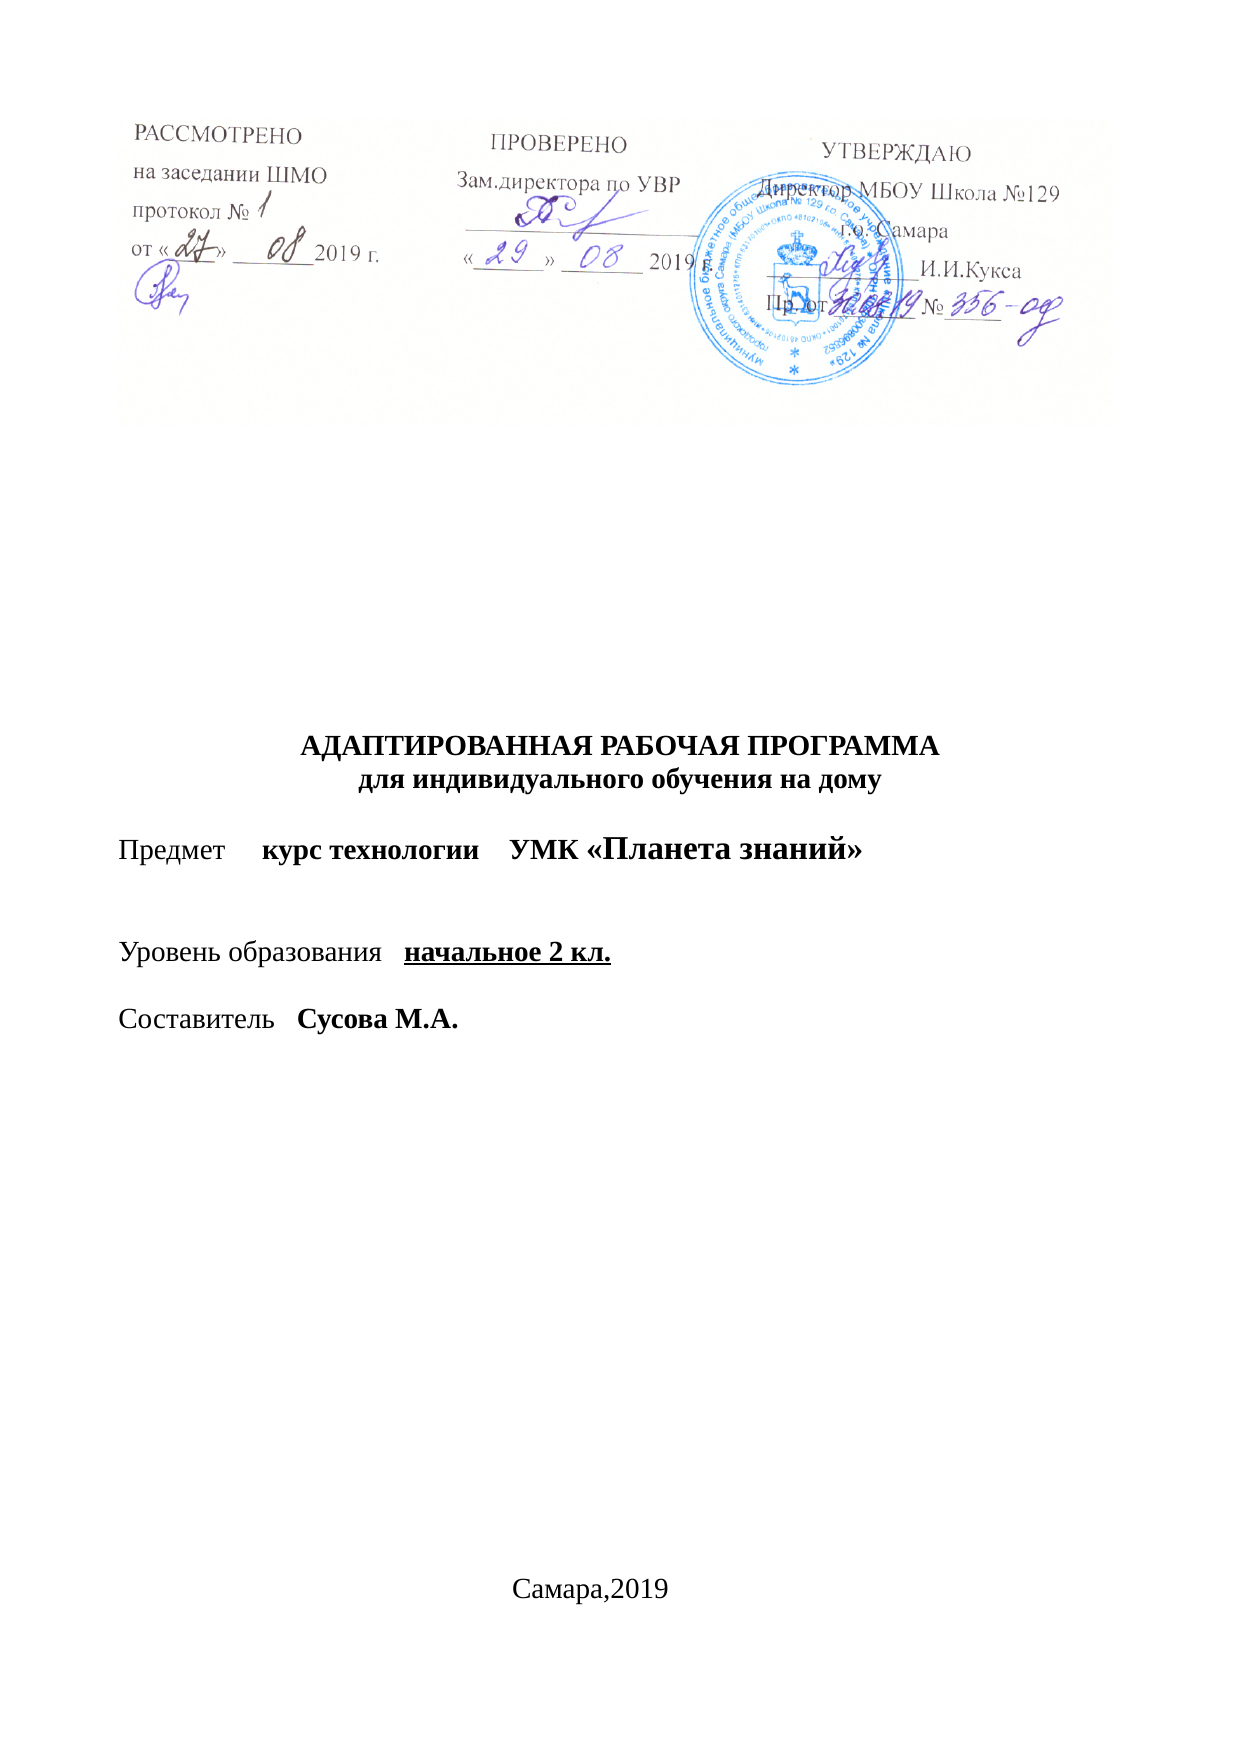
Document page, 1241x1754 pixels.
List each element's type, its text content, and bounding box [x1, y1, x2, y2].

text Самара,2019 [118, 1571, 1122, 1605]
text АДАПТИРОВАННАЯ РАБОЧАЯ ПРОГРАММА [118, 728, 1122, 761]
text Уровень образования начальное 2 кл. [118, 934, 1122, 967]
text Составитель Сусова М.А. [118, 1001, 1122, 1034]
text Предмет курс технологии УМК «Планета знаний» [118, 828, 1122, 867]
text для индивидуального обучения на дому [118, 761, 1122, 795]
